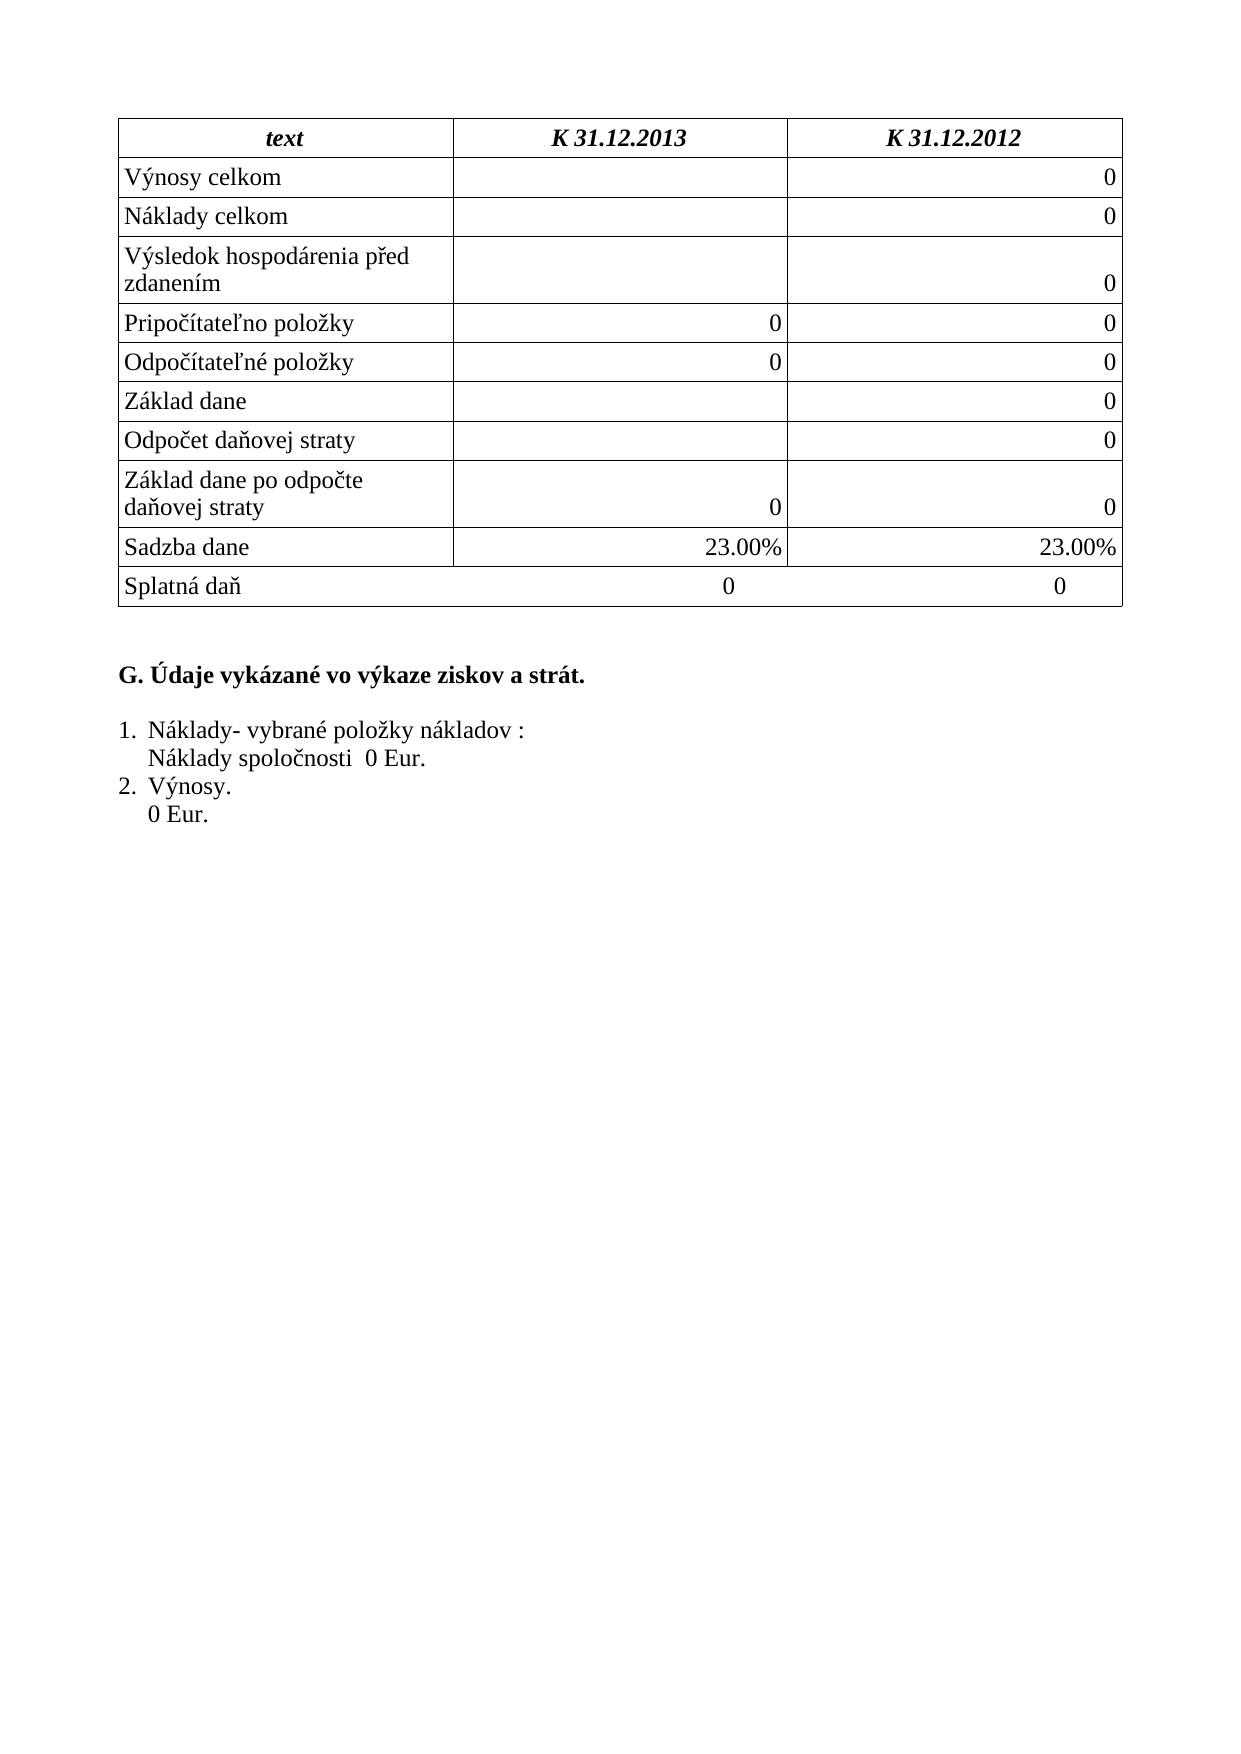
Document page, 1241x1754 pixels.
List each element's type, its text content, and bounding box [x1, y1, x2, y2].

list Výnosy. [118, 772, 1122, 800]
table_cell 0 [788, 158, 1122, 197]
table_header K 31.12.2012 [788, 119, 1122, 157]
table_cell 0 [788, 237, 1122, 303]
table_cell Náklady celkom [119, 198, 453, 236]
table_cell Výsledok hospodárenia před zdanením [119, 237, 453, 303]
table_cell [454, 158, 787, 197]
table_cell [454, 198, 787, 236]
table_cell [454, 422, 787, 460]
list 0 Eur. [118, 800, 1122, 827]
list Náklady spoločnosti 0 Eur. [118, 744, 1122, 772]
text G. Údaje vykázané vo výkaze ziskov a strát. [118, 661, 1122, 689]
table_cell Výnosy celkom [119, 158, 453, 197]
table_cell Odpočet daňovej straty [119, 422, 453, 460]
table_cell Základ dane po odpočte daňovej straty [119, 461, 453, 527]
table_cell 0 [788, 343, 1122, 381]
table_cell 23,00% [788, 528, 1122, 566]
table_cell 0 [788, 304, 1122, 342]
table_cell 0 [454, 304, 787, 342]
table_cell 0 [788, 422, 1122, 460]
table_cell Pripočítateľno položky [119, 304, 453, 342]
table_header Splatná daň 0 0 [119, 567, 1122, 606]
table_cell Základ dane [119, 382, 453, 421]
table_header text [119, 119, 453, 157]
table_cell 0 [454, 461, 787, 527]
table_cell [454, 382, 787, 421]
table_cell 0 [788, 382, 1122, 421]
table_cell Sadzba dane [119, 528, 453, 566]
table_cell Odpočítateľné položky [119, 343, 453, 381]
table_cell [454, 237, 787, 303]
table_cell 0 [788, 461, 1122, 527]
table_header K 31.12.2013 [454, 119, 787, 157]
table_cell 0 [454, 343, 787, 381]
list Náklady- vybrané položky nákladov : [118, 717, 1122, 744]
table_cell 23,00% [454, 528, 787, 566]
table_cell 0 [788, 198, 1122, 236]
